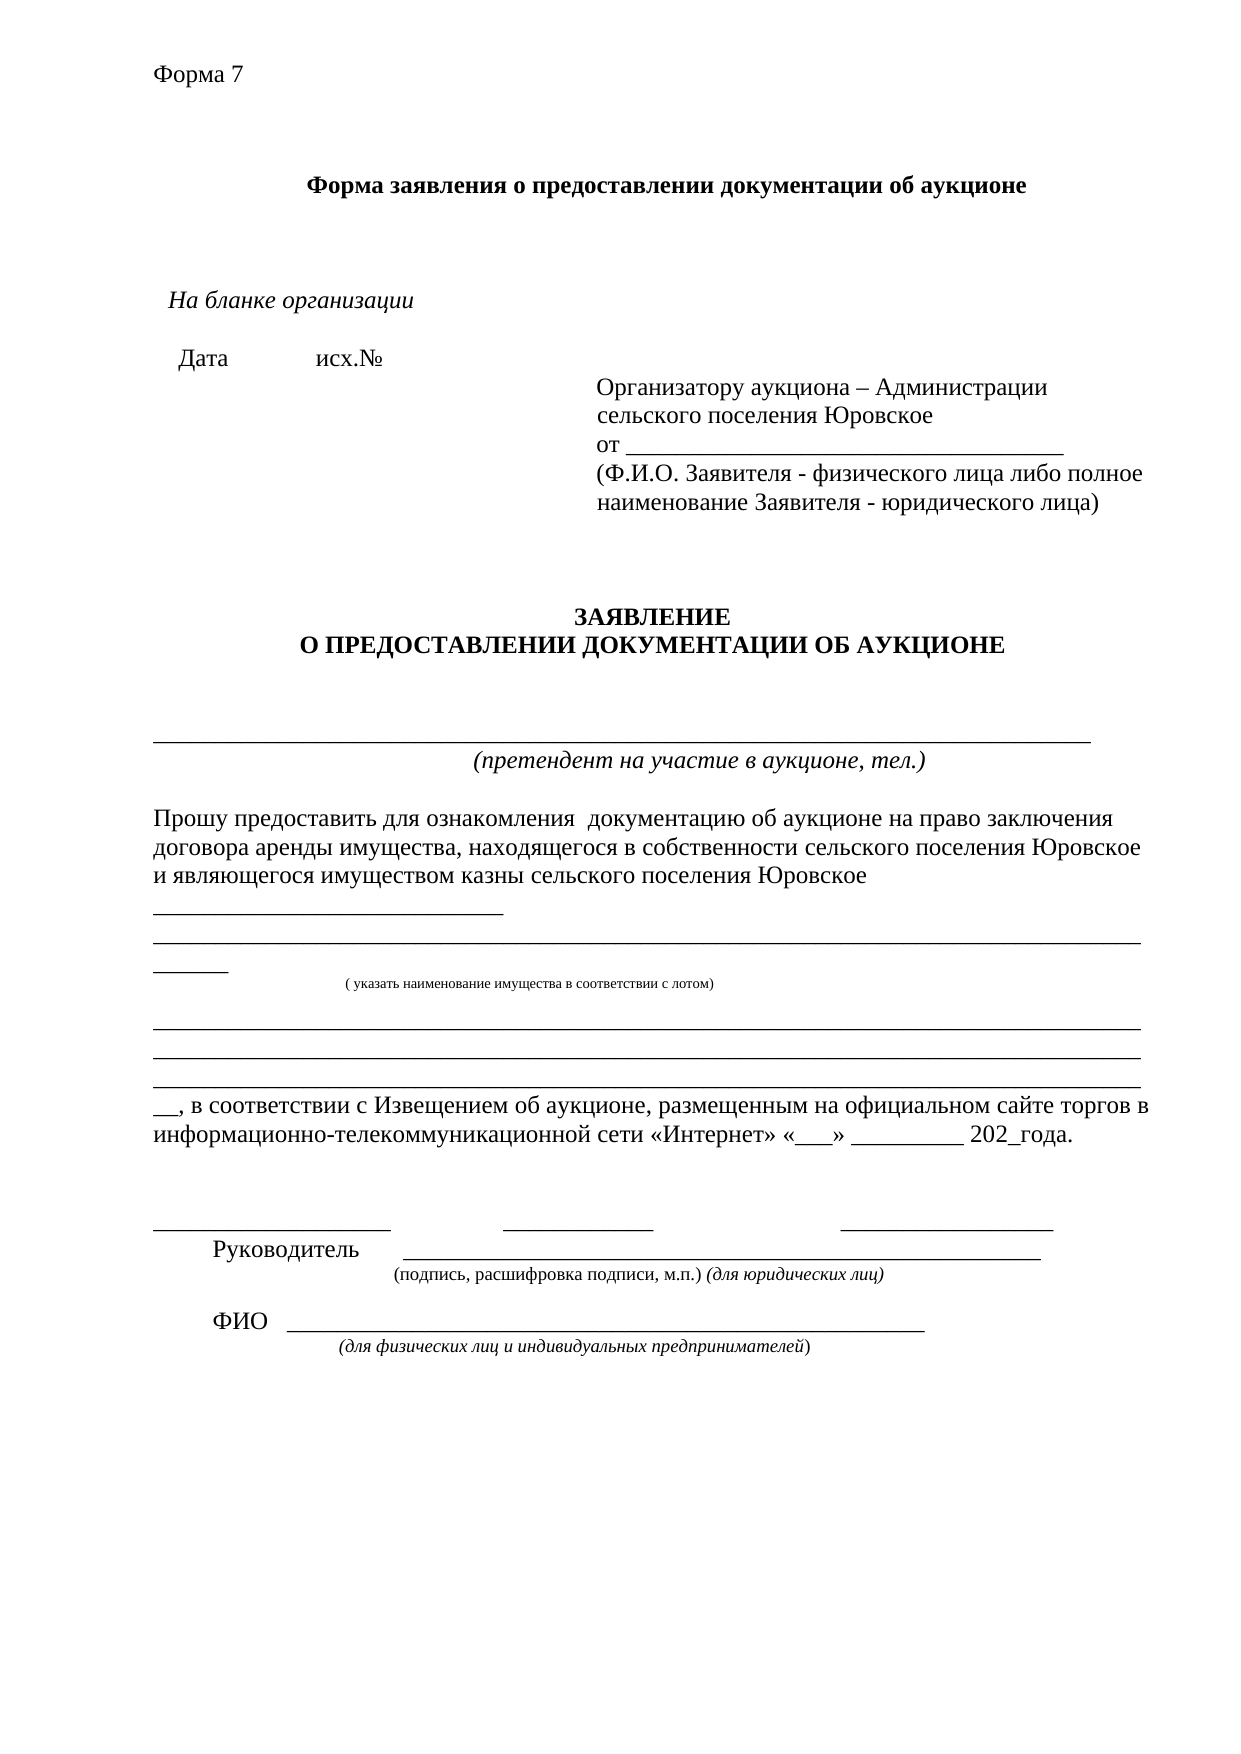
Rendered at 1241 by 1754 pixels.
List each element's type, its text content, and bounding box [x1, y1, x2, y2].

text ФИО ___________________________________________________ [153, 1306, 1152, 1335]
text (Ф.И.О. Заявителя - физического лица либо полное наименование Заявителя - юридического лица) [596, 458, 1152, 515]
text Дата исх.№ [153, 343, 1152, 372]
text _____________________________________________________________________________________ [153, 918, 1152, 975]
text О ПРЕДОСТАВЛЕНИИ ДОКУМЕНТАЦИИ ОБ АУКЦИОНЕ [153, 630, 1152, 659]
text ___________________ ____________ _________________ [153, 1205, 1152, 1234]
text На бланке организации [153, 285, 1152, 314]
text Организатору аукциона – Администрации сельского поселения Юровское [596, 372, 1152, 429]
text Форма 7 [153, 59, 1152, 88]
text Форма заявления о предоставлении документации об аукционе [153, 170, 1152, 199]
text ___________________________________________________________________________ [153, 717, 1152, 745]
text от ___________________________________ [596, 429, 1152, 458]
text _______________________________________________________________________________________________________________________________________________________________________________________________________________________________________________, в соответствии с Извещением об аукционе, размещенным на официальном сайте торгов в информационно-телекоммуникационной сети «Интернет» «___» _________ 202_года. [153, 1004, 1152, 1148]
text ЗАЯВЛЕНИЕ [153, 602, 1152, 630]
text (претендент на участие в аукционе, тел.) [153, 745, 1152, 774]
text (подпись, расшифровка подписи, м.п.) (для юридических лиц) [153, 1263, 1152, 1284]
text Руководитель ___________________________________________________ [153, 1234, 1152, 1263]
text ( указать наименование имущества в соответствии с лотом) [153, 975, 1152, 1004]
text (для физических лиц и индивидуальных предпринимателей) [153, 1335, 1152, 1356]
text Прошу предоставить для ознакомления документацию об аукционе на право заключения договора аренды имущества, находящегося в собственности сельского поселения Юровское и являющегося имуществом казны сельского поселения Юровское ____________________________ [153, 803, 1152, 918]
